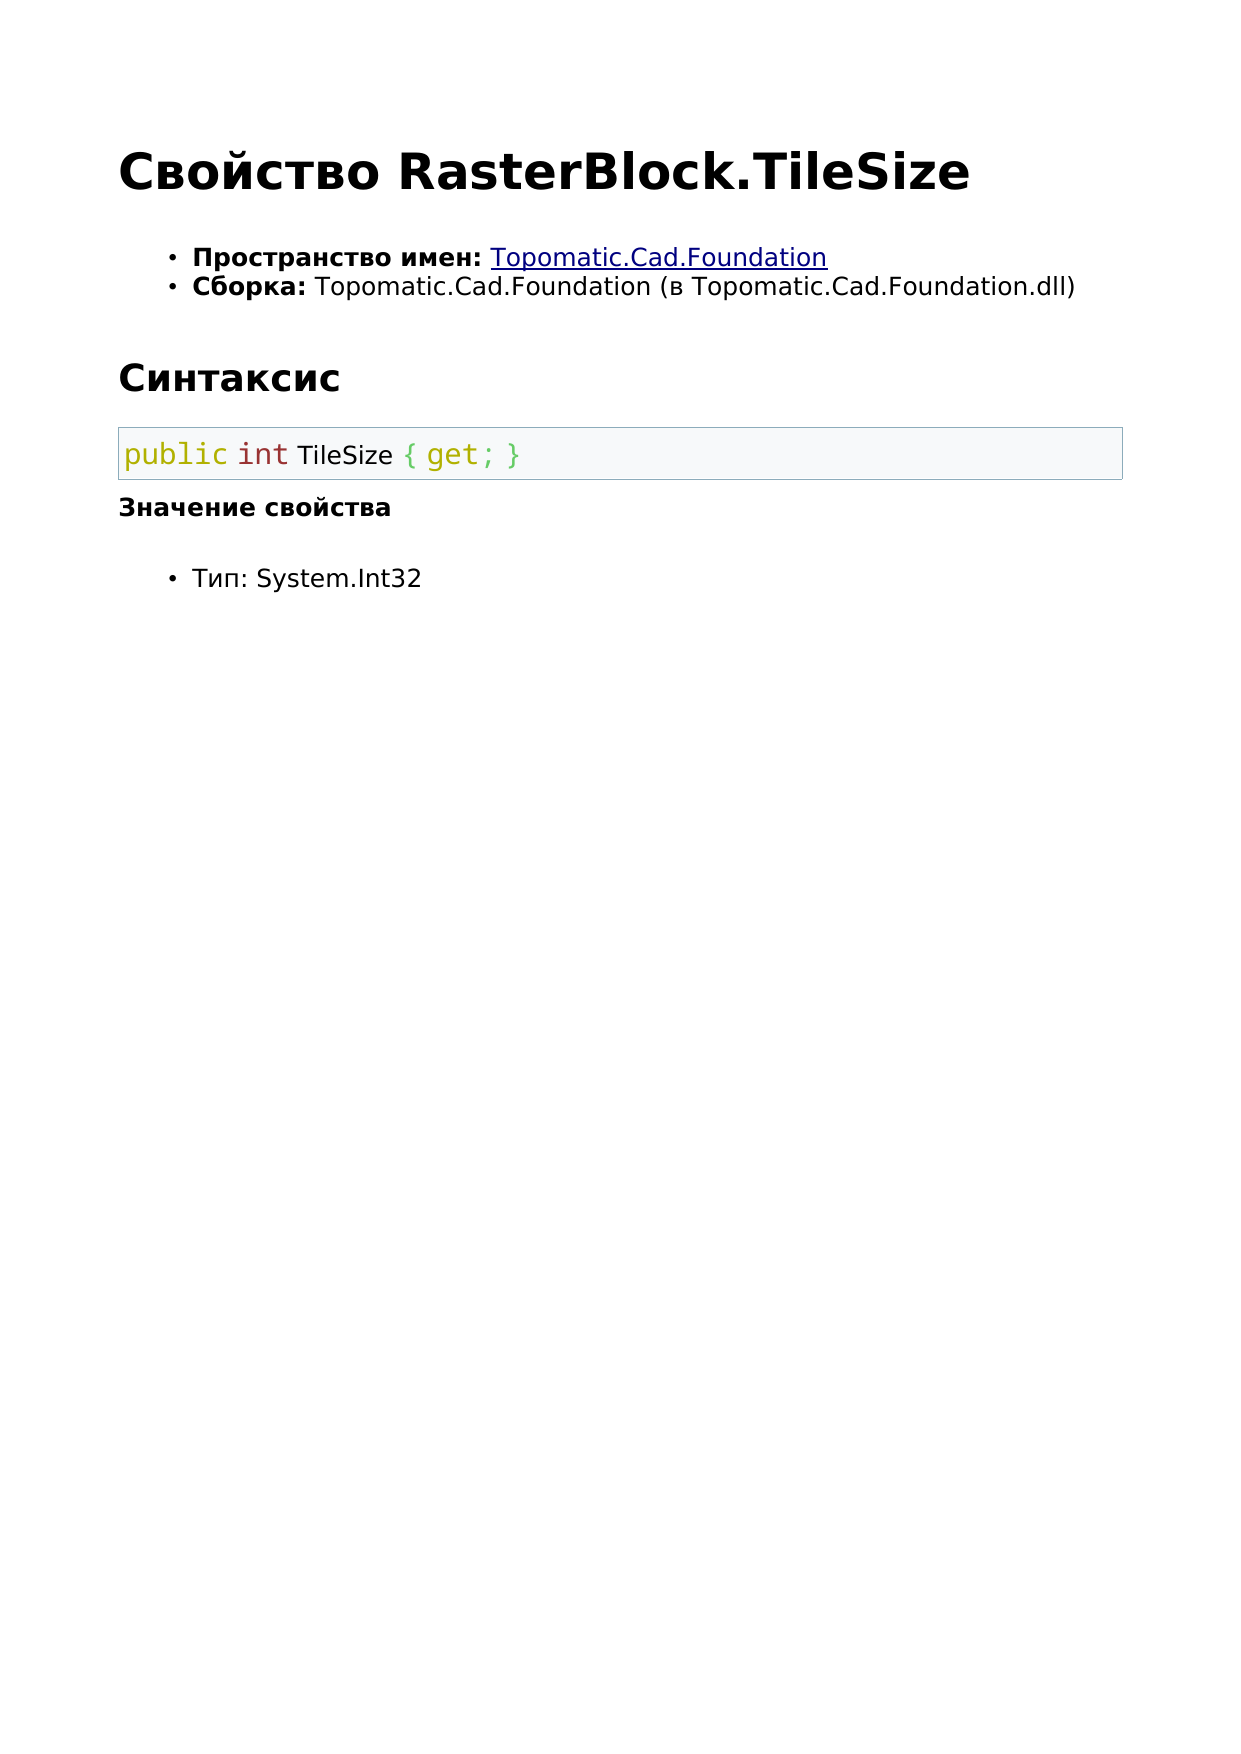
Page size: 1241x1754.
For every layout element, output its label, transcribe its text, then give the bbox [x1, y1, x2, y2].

list Сборка: Topomatic.Cad.Foundation (в Topomatic.Cad.Foundation.dll) [177, 272, 1122, 302]
subtitle Свойство RasterBlock.TileSize [118, 143, 1122, 201]
text Значение свойства [118, 493, 1122, 523]
list Тип: System.Int32 [177, 564, 1122, 594]
list Пространство имен: Topomatic.Cad.Foundation [177, 243, 1122, 272]
table_header public int TileSize { get; } [119, 428, 1122, 478]
subtitle Синтаксис [118, 356, 1122, 400]
